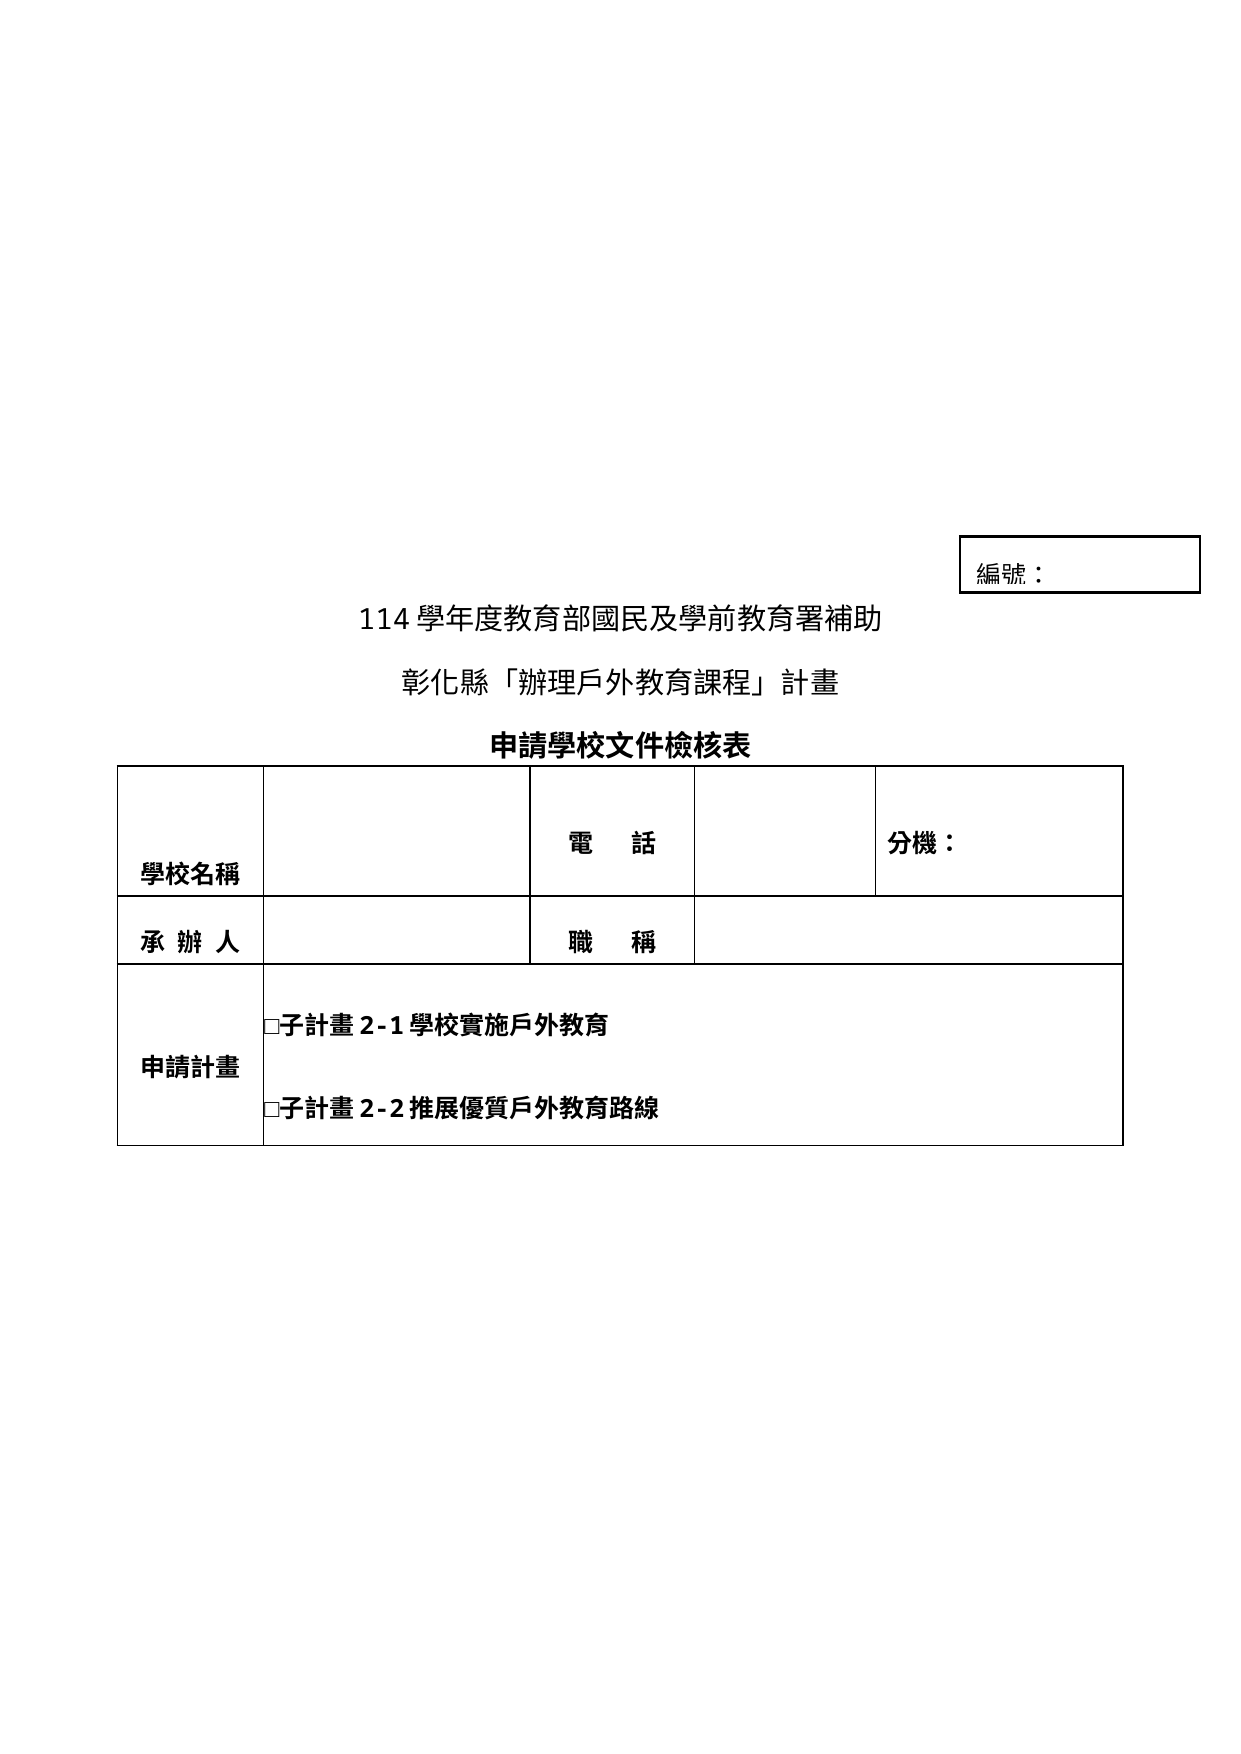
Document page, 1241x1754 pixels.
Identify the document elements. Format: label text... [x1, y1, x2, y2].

table_cell [695, 897, 1122, 963]
table_header 分機： [876, 767, 1122, 895]
table_cell 職 稱 [531, 897, 694, 963]
table_cell [264, 897, 529, 963]
text 114學年度教育部國民及學前教育署補助 [112, 596, 1128, 638]
text [961, 538, 1199, 591]
table_header [695, 767, 875, 895]
text 編號： [976, 556, 1184, 583]
table_cell 承 辦 人 [118, 897, 263, 963]
table_header 學校名稱 [118, 767, 263, 895]
text 彰化縣「辦理戶外教育課程」計畫 [112, 659, 1128, 702]
table_header 電 話 [531, 767, 694, 895]
table_cell 申請計畫 [118, 965, 263, 1145]
table_header [264, 767, 529, 895]
text 申請學校文件檢核表 [112, 723, 1128, 765]
table_cell □子計畫2-1學校實施戶外教育 □子計畫2-2推展優質戶外教育路線 [264, 965, 1122, 1145]
